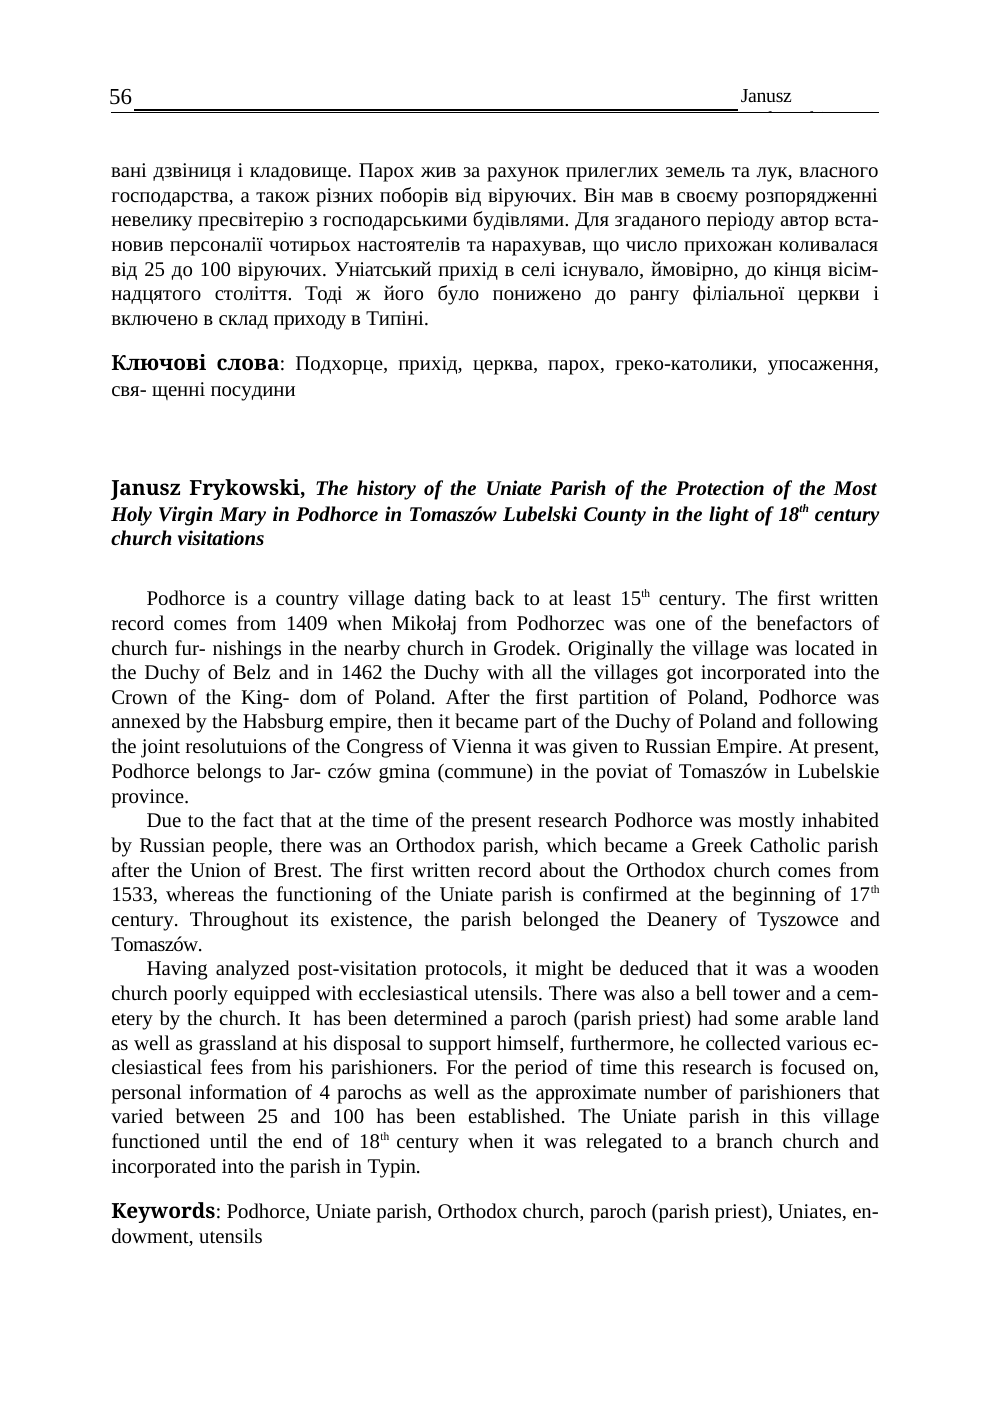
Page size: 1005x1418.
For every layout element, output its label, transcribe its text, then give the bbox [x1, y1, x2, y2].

text Janusz Frykowski, The history of the Uniate Parish of the Protection of the Most Holy Virgin Mary in Podhorce in Tomaszów Lubelski County in the light of 18th century church visitations [111, 473, 879, 550]
text вані дзвіниця і кладовище. Парох жив за рахунок прилеглих земель та лук, власного господарства, а також різних поборів від віруючих. Він мав в своєму розпорядженні невелику пресвітерію з господарськими будівлями. Для згаданого періоду автор вста- новив персоналії чотирьох настоятелів та нарахував, що число прихожан коливалася від 25 до 100 віруючих. Уніатський прихід в селі існувало, ймовірно, до кінця вісім- надцятого століття. Тоді ж його було понижено до рангу філіальної церкви і включено в склад приходу в Типіні. [111, 158, 879, 330]
text Ключові слова: Подхорце, прихід, церква, парох, греко-католики, упосаження, свя- щенні посудини [111, 348, 879, 401]
text Having analyzed post-visitation protocols, it might be deduced that it was a wooden church poorly equipped with ecclesiastical utensils. There was also a bell tower and a cem- etery by the church. It has been determined a paroch (parish priest) had some arable land as well as grassland at his disposal to support himself, furthermore, he collected various ec- clesiastical fees from his parishioners. For the period of time this research is focused on, personal information of 4 parochs as well as the approximate number of parishioners that varied between 25 and 100 has been established. The Uniate parish in this village functioned until the end of 18th century when it was relegated to a branch church and incorporated into the parish in Typin. [111, 956, 880, 1178]
text Keywords: Podhorce, Uniate parish, Orthodox church, paroch (parish priest), Uniates, en- dowment, utensils [111, 1196, 880, 1248]
text Due to the fact that at the time of the present research Podhorce was mostly inhabited by Russian people, there was an Orthodox parish, which became a Greek Catholic parish after the Union of Brest. The first written record about the Orthodox church comes from 1533, whereas the functioning of the Uniate parish is confirmed at the beginning of 17th century. Throughout its existence, the parish belonged the Deanery of Tyszowce and Tomaszów. [111, 808, 880, 956]
text Podhorce is a country village dating back to at least 15th century. The first written record comes from 1409 when Mikołaj from Podhorzec was one of the benefactors of church fur- nishings in the nearby church in Grodek. Originally the village was located in the Duchy of Belz and in 1462 the Duchy with all the villages got incorporated into the Crown of the King- dom of Poland. After the first partition of Poland, Podhorce was annexed by the Habsburg empire, then it became part of the Duchy of Poland and following the joint resolutuions of the Congress of Vienna it was given to Russian Empire. At present, Podhorce belongs to Jar- czów gmina (commune) in the poviat of Tomaszów in Lubelskie province. [111, 586, 879, 808]
